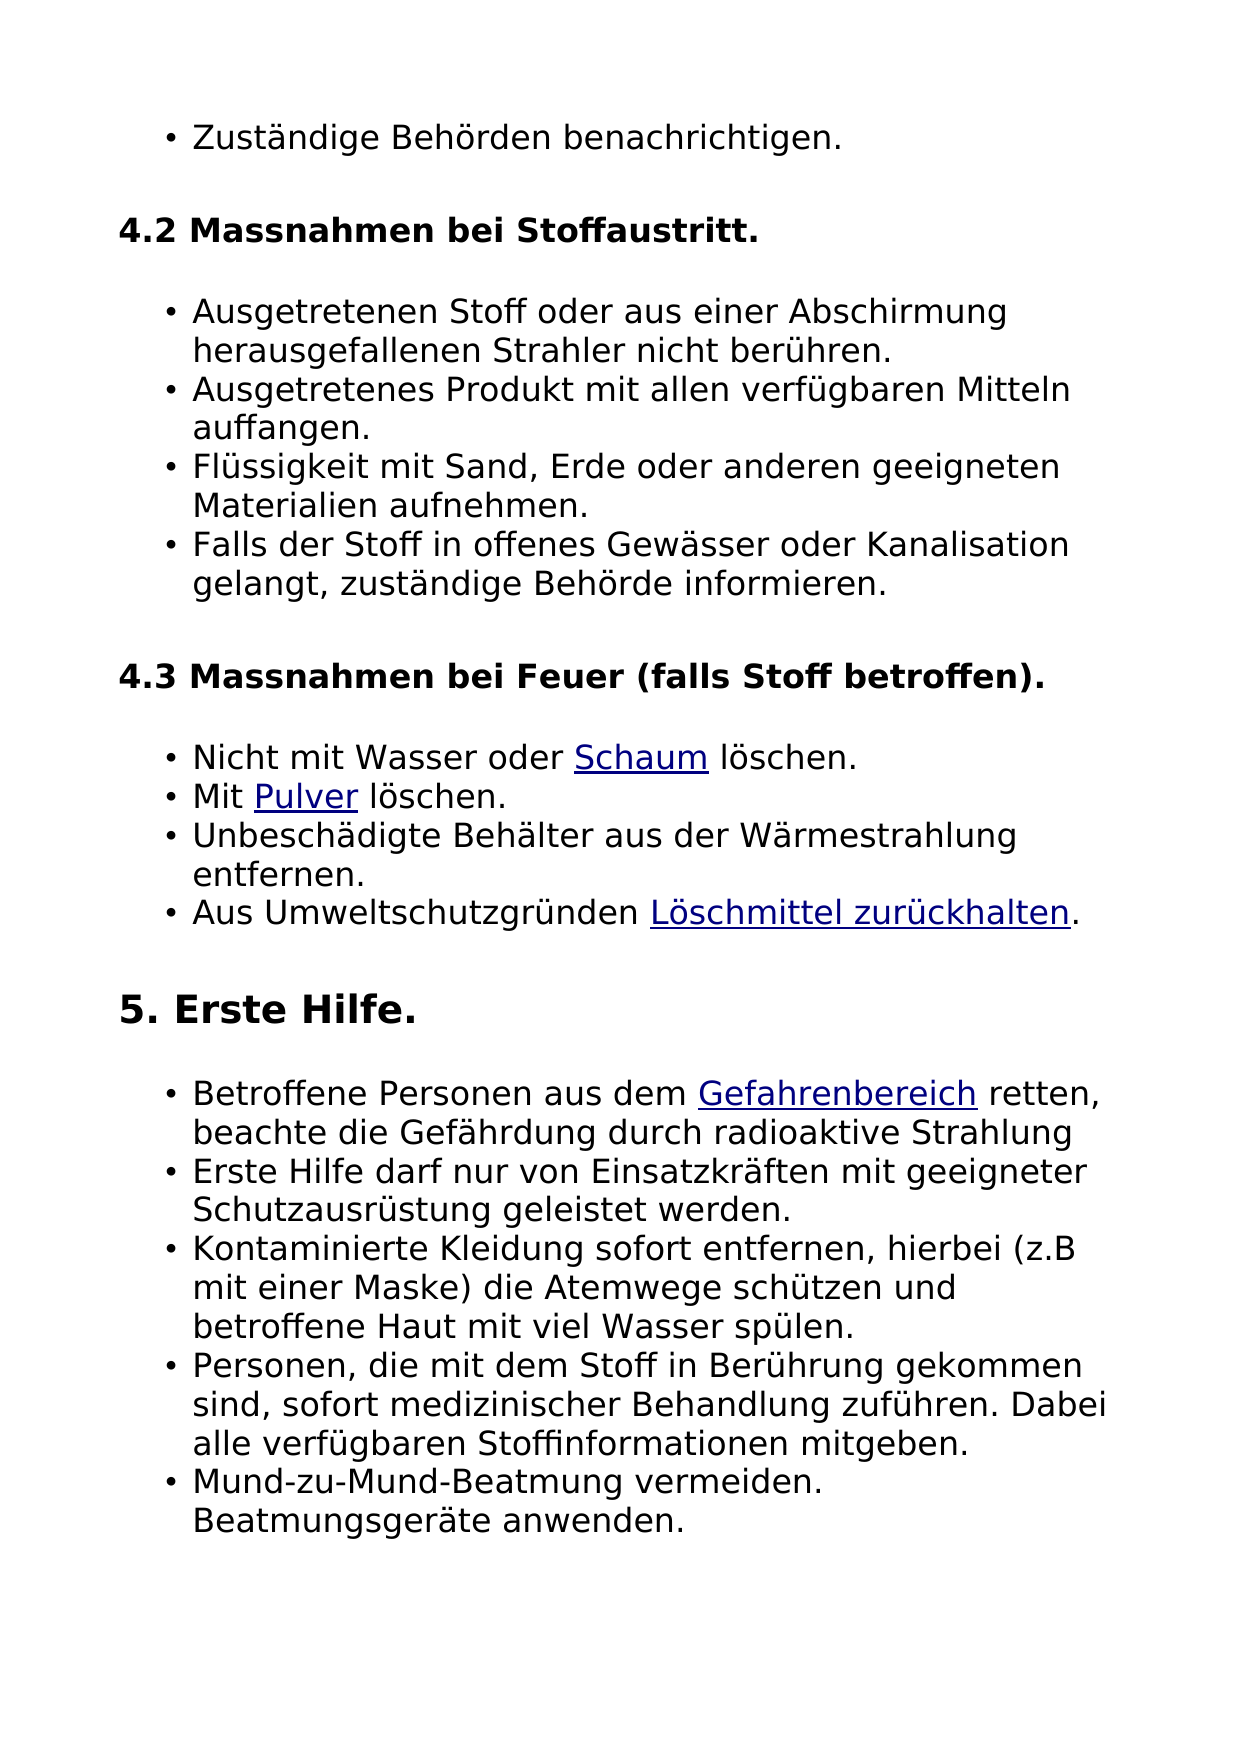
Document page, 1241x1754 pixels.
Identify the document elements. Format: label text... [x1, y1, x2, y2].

list Falls der Stoff in offenes Gewässer oder Kanalisation gelangt, zuständige Behörde informieren. [177, 525, 1122, 603]
list Ausgetretenes Produkt mit allen verfügbaren Mitteln auffangen. [177, 370, 1122, 448]
subtitle 4.3 Massnahmen bei Feuer (falls Stoff betroffen). [118, 658, 1122, 696]
list Erste Hilfe darf nur von Einsatzkräften mit geeigneter Schutzausrüstung geleistet werden. [177, 1152, 1122, 1230]
list Aus Umweltschutzgründen Löschmittel zurückhalten. [177, 894, 1122, 933]
list Mund-zu-Mund-Beatmung vermeiden. Beatmungsgeräte anwenden. [177, 1463, 1122, 1541]
list Kontaminierte Kleidung sofort entfernen, hierbei (z.B mit einer Maske) die Atemwege schützen und betroffene Haut mit viel Wasser spülen. [177, 1230, 1122, 1346]
list Mit Pulver löschen. [177, 777, 1122, 816]
list Nicht mit Wasser oder Schaum löschen. [177, 738, 1122, 777]
subtitle 5. Erste Hilfe. [118, 987, 1122, 1032]
list Personen, die mit dem Stoff in Berührung gekommen sind, sofort medizinischer Behandlung zuführen. Dabei alle verfügbaren Stoffinformationen mitgeben. [177, 1346, 1122, 1463]
subtitle 4.2 Massnahmen bei Stoffaustritt. [118, 211, 1122, 250]
list Zuständige Behörden benachrichtigen. [177, 118, 1122, 157]
list Ausgetretenen Stoff oder aus einer Abschirmung herausgefallenen Strahler nicht berühren. [177, 292, 1122, 370]
list Flüssigkeit mit Sand, Erde oder anderen geeigneten Materialien aufnehmen. [177, 448, 1122, 525]
list Unbeschädigte Behälter aus der Wärmestrahlung entfernen. [177, 816, 1122, 894]
list Betroffene Personen aus dem Gefahrenbereich retten, beachte die Gefährdung durch radioaktive Strahlung [177, 1074, 1122, 1152]
